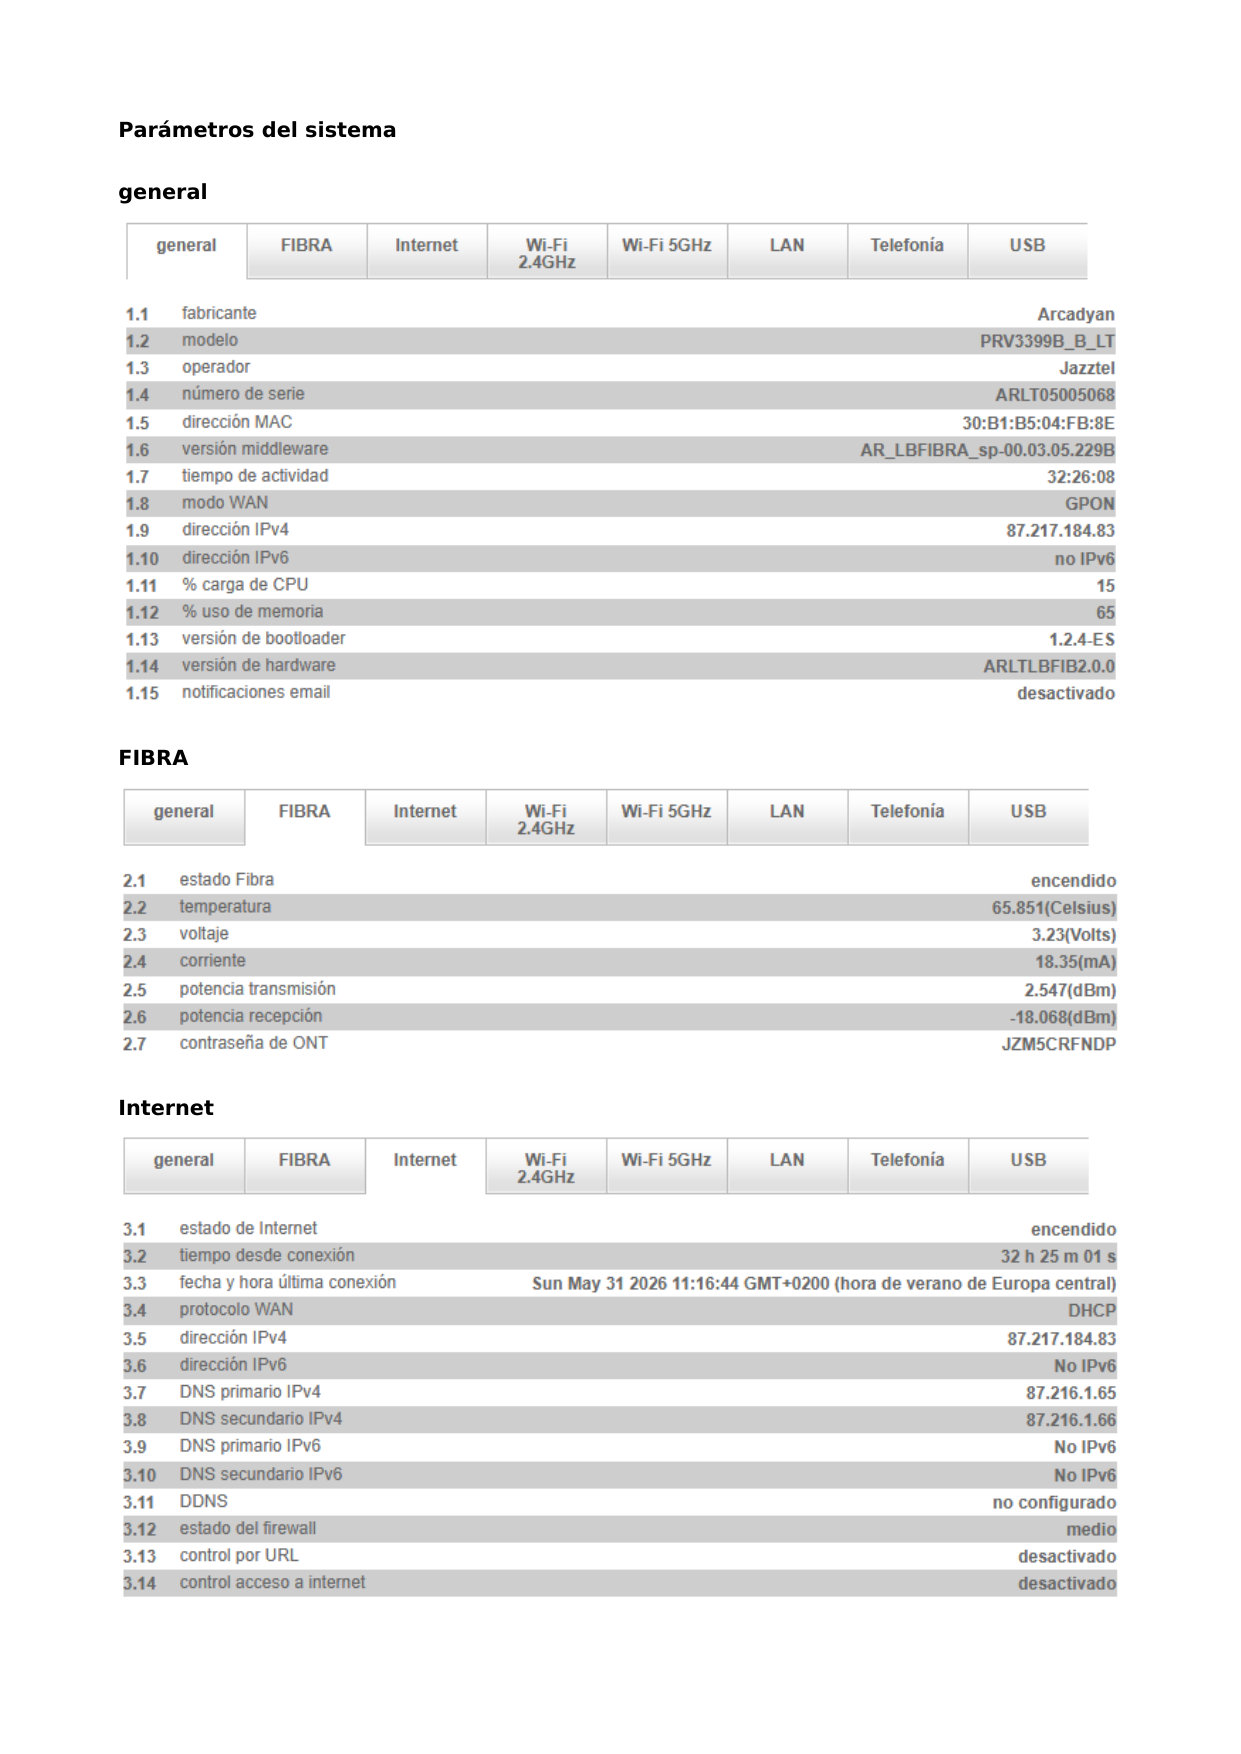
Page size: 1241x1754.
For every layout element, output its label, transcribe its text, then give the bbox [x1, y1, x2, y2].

subtitle FIBRA [118, 746, 1122, 770]
picture [118, 216, 1123, 708]
subtitle general [118, 180, 1122, 204]
picture [118, 1133, 1123, 1604]
picture [118, 782, 1123, 1059]
subtitle Parámetros del sistema [118, 118, 1122, 142]
subtitle Internet [118, 1096, 1122, 1121]
